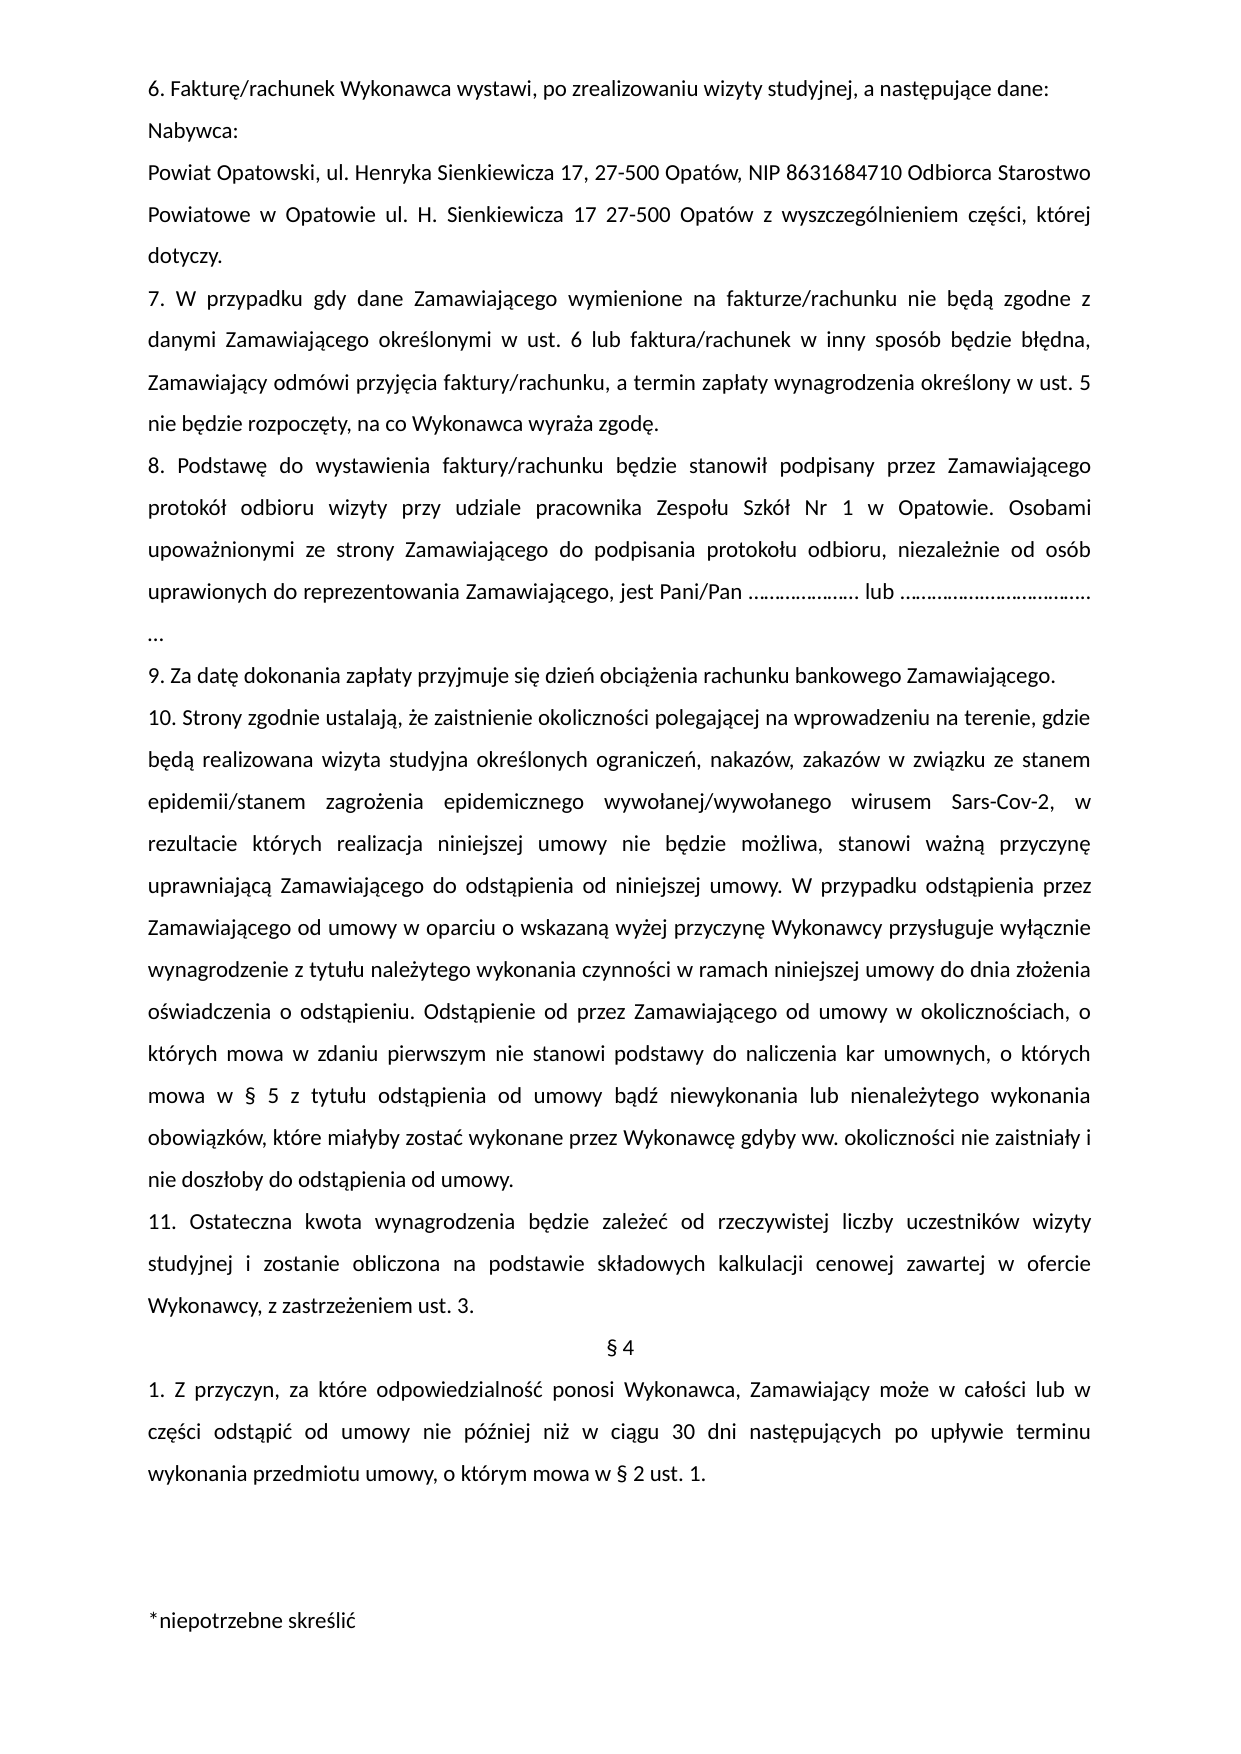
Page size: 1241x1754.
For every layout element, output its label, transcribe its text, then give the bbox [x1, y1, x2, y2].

text Nabywca: [148, 116, 1093, 144]
text Powiat Opatowski, ul. Henryka Sienkiewicza 17, 27-500 Opatów, NIP 8631684710 Odbiorca Starostwo Powiatowe w Opatowie ul. H. Sienkiewicza 17 27-500 Opatów z wyszczególnieniem części, której dotyczy. [148, 158, 1093, 270]
text 6. Fakturę/rachunek Wykonawca wystawi, po zrealizowaniu wizyty studyjnej, a następujące dane: [148, 74, 1093, 102]
text 9. Za datę dokonania zapłaty przyjmuje się dzień obciążenia rachunku bankowego Zamawiającego. [148, 661, 1093, 689]
text 10. Strony zgodnie ustalają, że zaistnienie okoliczności polegającej na wprowadzeniu na terenie, gdzie będą realizowana wizyta studyjna określonych ograniczeń, nakazów, zakazów w związku ze stanem epidemii/stanem zagrożenia epidemicznego wywołanej/wywołanego wirusem Sars-Cov-2, w rezultacie których realizacja niniejszej umowy nie będzie możliwa, stanowi ważną przyczynę uprawniającą Zamawiającego do odstąpienia od niniejszej umowy. W przypadku odstąpienia przez Zamawiającego od umowy w oparciu o wskazaną wyżej przyczynę Wykonawcy przysługuje wyłącznie wynagrodzenie z tytułu należytego wykonania czynności w ramach niniejszej umowy do dnia złożenia oświadczenia o odstąpieniu. Odstąpienie od przez Zamawiającego od umowy w okolicznościach, o których mowa w zdaniu pierwszym nie stanowi podstawy do naliczenia kar umownych, o których mowa w § 5 z tytułu odstąpienia od umowy bądź niewykonania lub nienależytego wykonania obowiązków, które miałyby zostać wykonane przez Wykonawcę gdyby ww. okoliczności nie zaistniały i nie doszłoby do odstąpienia od umowy. [148, 703, 1093, 1193]
text § 4 [148, 1333, 1093, 1361]
text 8. Podstawę do wystawienia faktury/rachunku będzie stanowił podpisany przez Zamawiającego protokół odbioru wizyty przy udziale pracownika Zespołu Szkół Nr 1 w Opatowie. Osobami upoważnionymi ze strony Zamawiającego do podpisania protokołu odbioru, niezależnie od osób uprawionych do reprezentowania Zamawiającego, jest Pani/Pan ………………… lub …………….………………..… [148, 452, 1093, 647]
text 11. Ostateczna kwota wynagrodzenia będzie zależeć od rzeczywistej liczby uczestników wizyty studyjnej i zostanie obliczona na podstawie składowych kalkulacji cenowej zawartej w ofercie Wykonawcy, z zastrzeżeniem ust. 3. [148, 1207, 1093, 1319]
text 7. W przypadku gdy dane Zamawiającego wymienione na fakturze/rachunku nie będą zgodne z danymi Zamawiającego określonymi w ust. 6 lub faktura/rachunek w inny sposób będzie błędna, Zamawiający odmówi przyjęcia faktury/rachunku, a termin zapłaty wynagrodzenia określony w ust. 5 nie będzie rozpoczęty, na co Wykonawca wyraża zgodę. [148, 284, 1093, 438]
text 1. Z przyczyn, za które odpowiedzialność ponosi Wykonawca, Zamawiający może w całości lub w części odstąpić od umowy nie później niż w ciągu 30 dni następujących po upływie terminu wykonania przedmiotu umowy, o którym mowa w § 2 ust. 1. [148, 1375, 1093, 1487]
